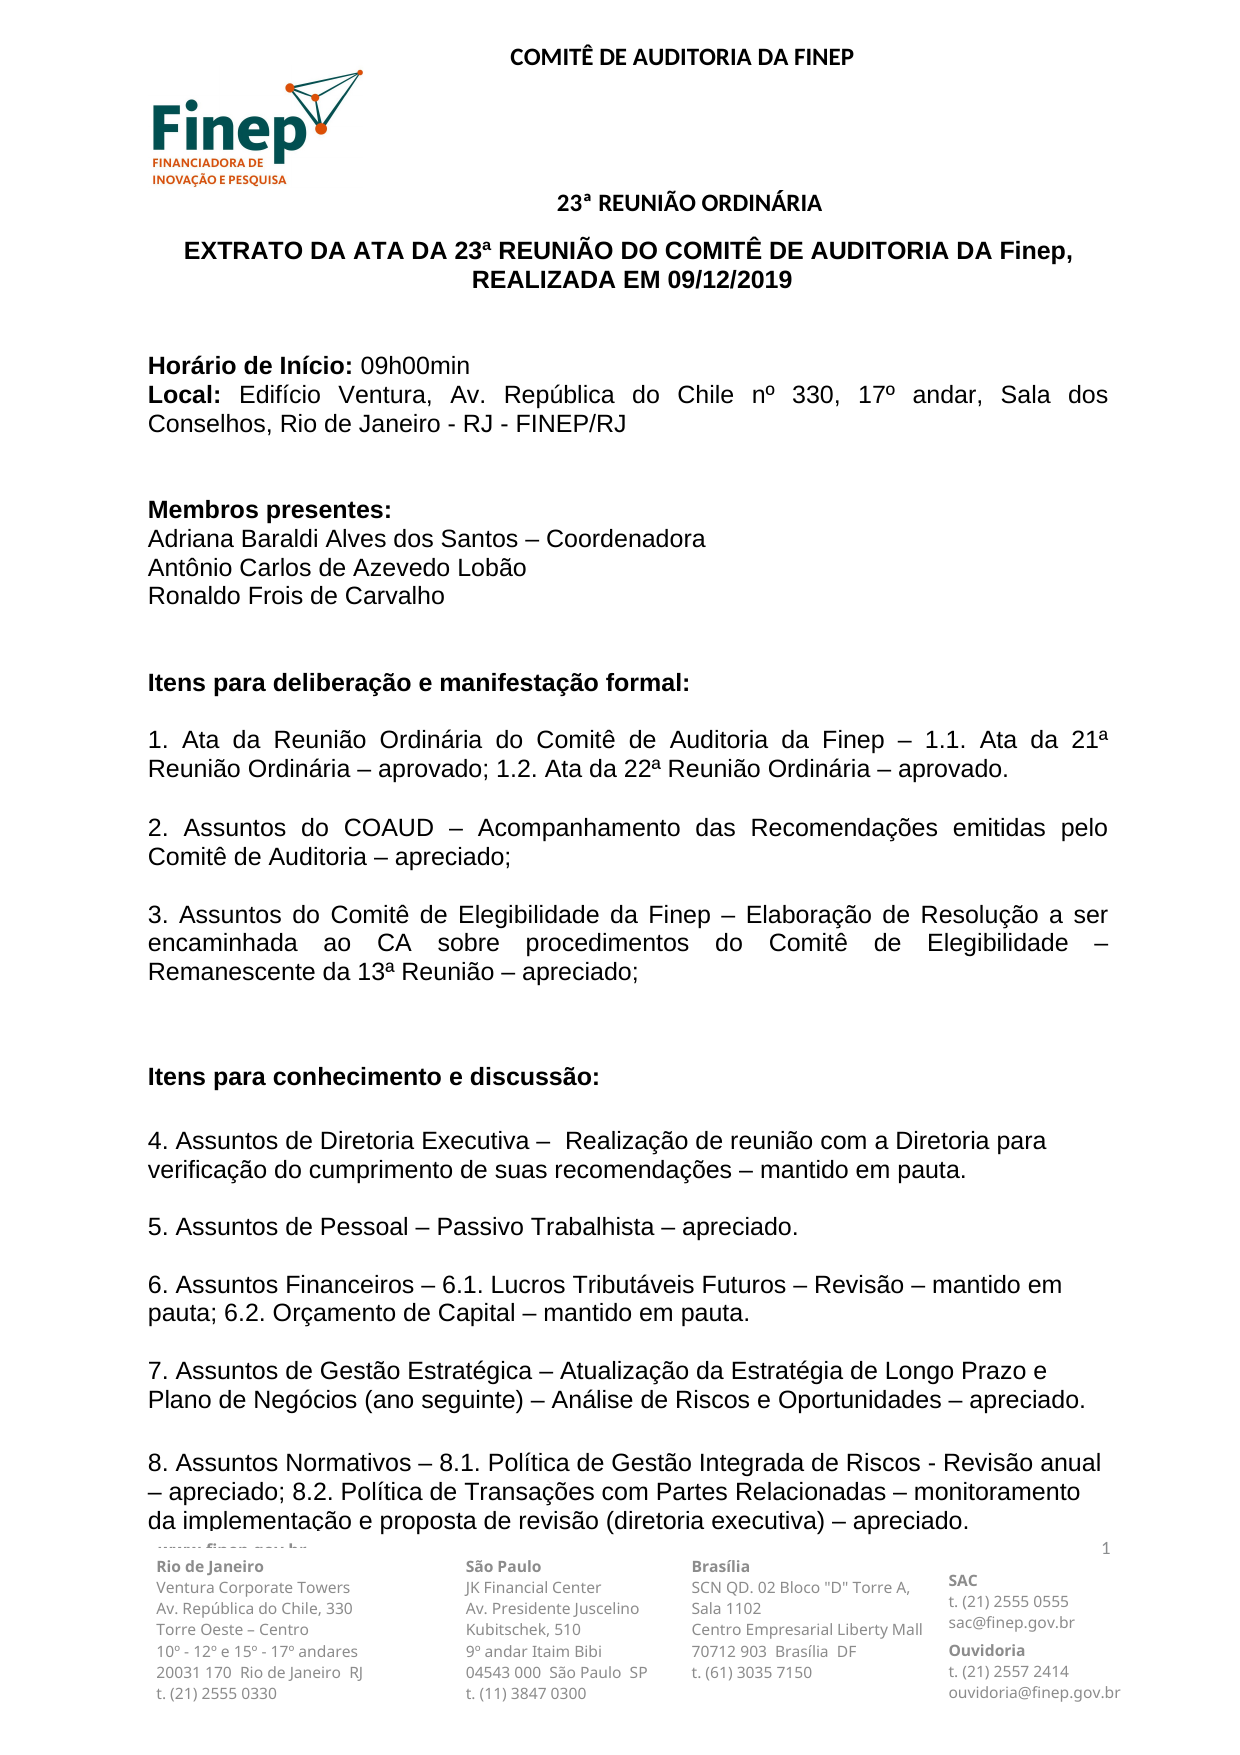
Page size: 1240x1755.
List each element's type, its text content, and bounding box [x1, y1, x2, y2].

text Itens para deliberação e manifestação formal: [148, 667, 1110, 696]
text 3. Assuntos do Comitê de Elegibilidade da Finep – Elaboração de Resolução a ser encaminhada ao CA sobre procedimentos do Comitê de Elegibilidade – Remanescente da 13ª Reunião – apreciado; [148, 900, 1110, 986]
text Ronaldo Frois de Carvalho [148, 581, 1110, 610]
text Membros presentes: [148, 495, 1110, 524]
text 1. Ata da Reunião Ordinária do Comitê de Auditoria da Finep – 1.1. Ata da 21ª Reunião Ordinária – aprovado; 1.2. Ata da 22ª Reunião Ordinária – aprovado. [148, 725, 1110, 782]
text 8. Assuntos Normativos – 8.1. Política de Gestão Integrada de Riscos - Revisão anual – apreciado; 8.2. Política de Transações com Partes Relacionadas – monitoramento da implementação e proposta de revisão (diretoria executiva) – apreciado. [148, 1448, 1110, 1535]
text Antônio Carlos de Azevedo Lobão [148, 552, 1110, 581]
text 7. Assuntos de Gestão Estratégica – Atualização da Estratégia de Longo Prazo e Plano de Negócios (ano seguinte) – Análise de Riscos e Oportunidades – apreciado. [148, 1356, 1110, 1413]
text EXTRATO DA ATA DA 23ª REUNIÃO DO COMITÊ DE AUDITORIA DA Finep, [148, 236, 1110, 265]
text 5. Assuntos de Pessoal – Passivo Trabalhista – apreciado. [148, 1212, 1110, 1241]
text 4. Assuntos de Diretoria Executiva – Realização de reunião com a Diretoria para verificação do cumprimento de suas recomendações – mantido em pauta. [148, 1126, 1110, 1183]
text 6. Assuntos Financeiros – 6.1. Lucros Tributáveis Futuros – Revisão – mantido em pauta; 6.2. Orçamento de Capital – mantido em pauta. [148, 1270, 1110, 1327]
text Horário de Início: 09h00min [148, 351, 1110, 380]
text REALIZADA EM 09/12/2019 [148, 265, 1110, 294]
text 2. Assuntos do COAUD – Acompanhamento das Recomendações emitidas pelo Comitê de Auditoria – apreciado; [148, 813, 1110, 871]
text Adriana Baraldi Alves dos Santos – Coordenadora [148, 524, 1110, 552]
text Itens para conhecimento e discussão: [148, 1062, 1110, 1091]
text Local: Edifício Ventura, Av. República do Chile nº 330, 17º andar, Sala dos Conselhos, Rio de Janeiro - RJ - FINEP/RJ [148, 380, 1110, 437]
